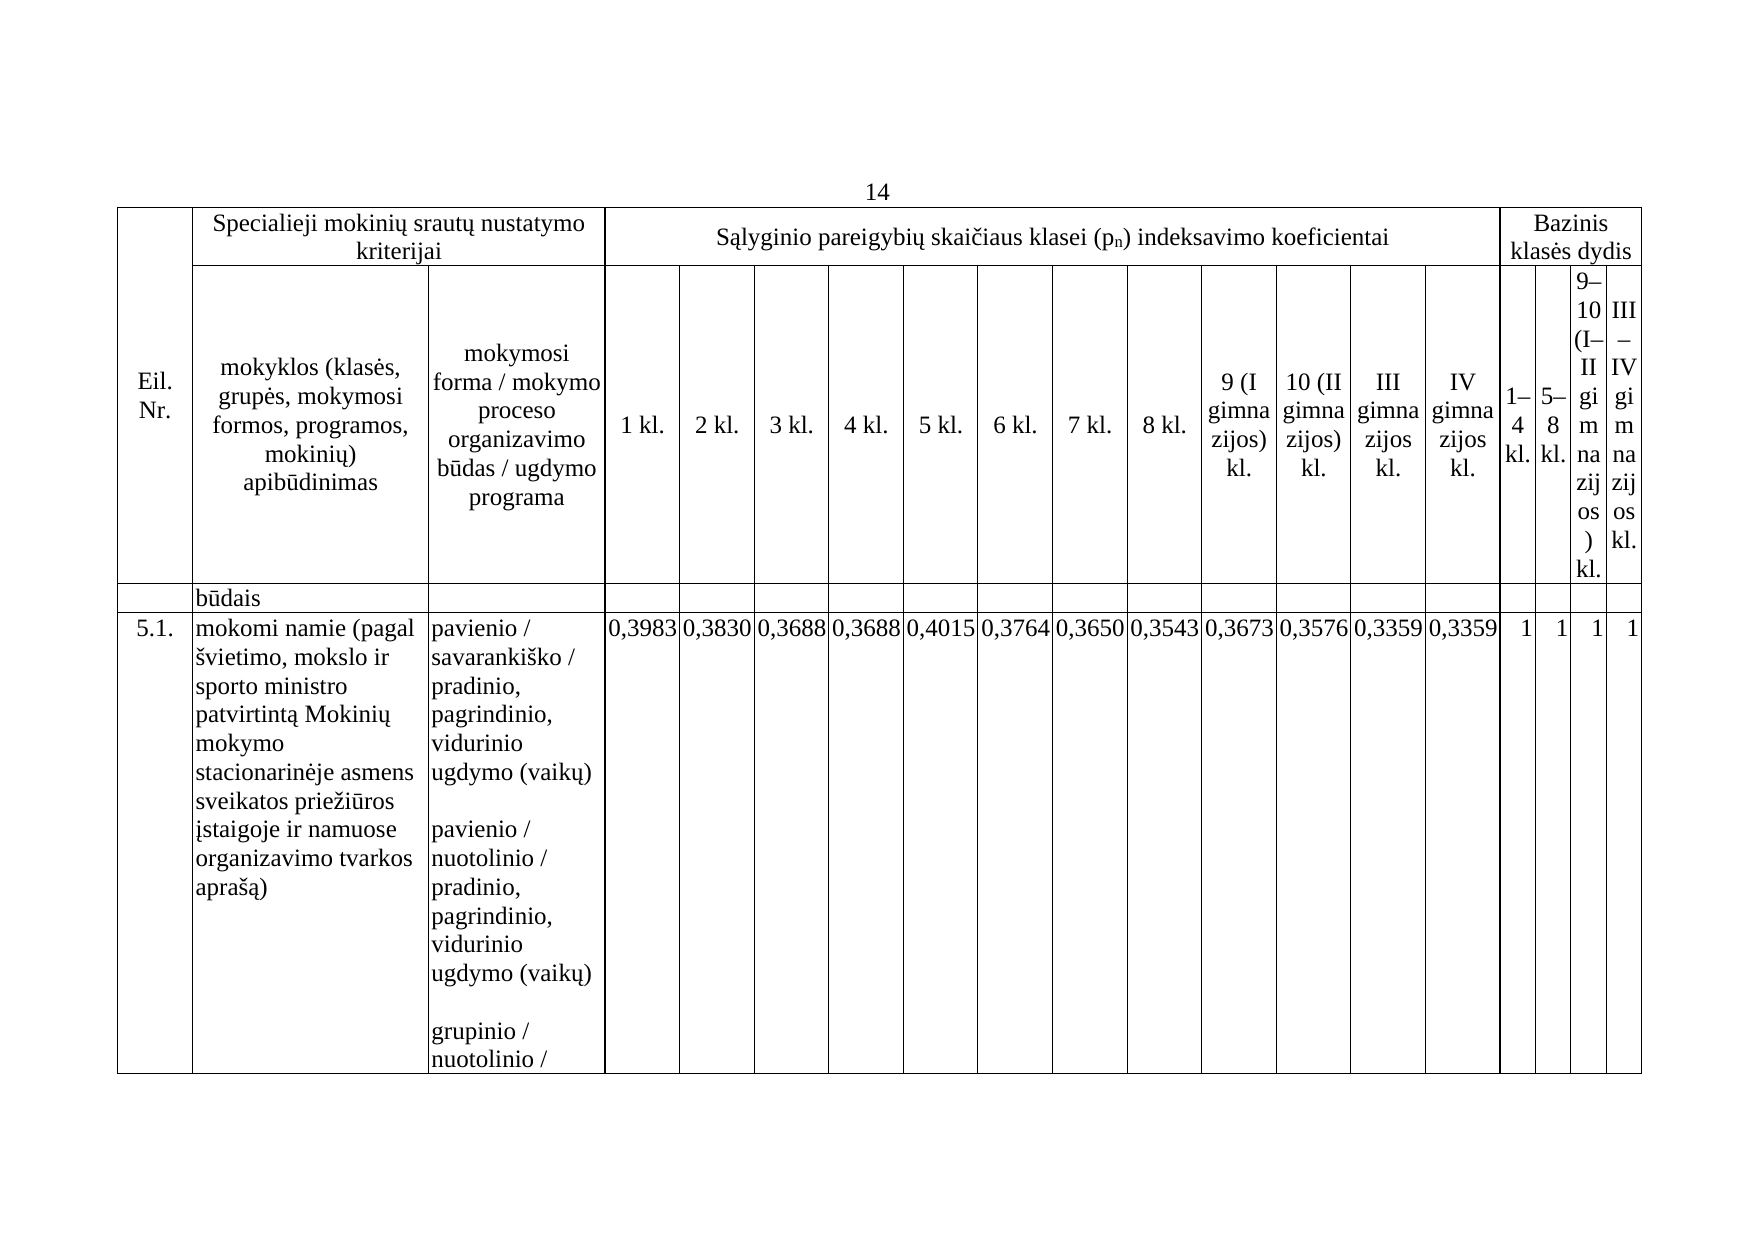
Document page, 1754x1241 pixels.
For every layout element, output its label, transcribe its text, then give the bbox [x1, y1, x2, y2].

table_cell 1–4 kl. [1501, 266, 1535, 582]
table_cell [1053, 584, 1127, 612]
table_cell [118, 584, 192, 612]
table_header Sąlyginio pareigybių skaičiaus klasei (pn) indeksavimo koeficientai [606, 208, 1499, 265]
table_header Eil. Nr. [118, 208, 192, 582]
table_cell 0,3830 [680, 613, 754, 1073]
table_cell 0,3673 [1202, 613, 1276, 1073]
table_cell [1501, 584, 1535, 612]
table_header Bazinis klasės dydis [1501, 208, 1641, 265]
table_cell 6 kl. [978, 266, 1052, 582]
table_cell 0,3576 [1277, 613, 1350, 1073]
table_cell 0,3983 [606, 613, 679, 1073]
table_cell 0,3650 [1053, 613, 1127, 1073]
table_cell mokyklos (klasės, grupės, mokymosi formos, programos, mokinių) apibūdinimas [193, 266, 428, 582]
table_cell 9 (I gimnazijos) kl. [1202, 266, 1276, 582]
table_cell 0,3543 [1128, 613, 1201, 1073]
table_cell 1 [1607, 613, 1641, 1073]
table_cell III–IV gimnazijos kl. [1607, 266, 1641, 582]
table_cell [1536, 584, 1570, 612]
table_cell [755, 584, 828, 612]
table_cell [1128, 584, 1201, 612]
table_header Specialieji mokinių srautų nustatymo kriterijai [193, 208, 604, 265]
table_cell 0,3359 [1351, 613, 1425, 1073]
table_cell [1607, 584, 1641, 612]
table_cell 0,3688 [829, 613, 903, 1073]
table_cell [1426, 584, 1499, 612]
table_cell 1 [1571, 613, 1606, 1073]
table_cell [429, 584, 604, 612]
table_cell III gimnazijos kl. [1351, 266, 1425, 582]
table_cell [1202, 584, 1276, 612]
table_cell [904, 584, 977, 612]
table_cell mokymosi forma / mokymo proceso organizavimo būdas / ugdymo programa [429, 266, 604, 582]
table_cell 0,3688 [755, 613, 828, 1073]
table_cell 5.1. [118, 613, 192, 1073]
table_cell mokomi namie (pagal švietimo, mokslo ir sporto ministro patvirtintą Mokinių mokymo stacionarinėje asmens sveikatos priežiūros įstaigoje ir namuose organizavimo tvarkos aprašą) [193, 613, 428, 1073]
table_cell 0,4015 [904, 613, 977, 1073]
table_cell 7 kl. [1053, 266, 1127, 582]
table_cell 0,3359 [1426, 613, 1499, 1073]
table_cell 8 kl. [1128, 266, 1201, 582]
table_cell 5 kl. [904, 266, 977, 582]
table_cell 1 [1536, 613, 1570, 1073]
table_cell [680, 584, 754, 612]
table_cell IV gimnazijos kl. [1426, 266, 1499, 582]
table_cell 0,3764 [978, 613, 1052, 1073]
table_cell pavienio / savarankiško / pradinio, pagrindinio, vidurinio ugdymo (vaikų) pavienio / nuotolinio / pradinio, pagrindinio, vidurinio ugdymo (vaikų) grupinio / nuotolinio / [429, 613, 604, 1073]
table_cell [1351, 584, 1425, 612]
table_cell 10 (II gimnazijos) kl. [1277, 266, 1350, 582]
table_cell [1277, 584, 1350, 612]
table_cell 1 kl. [606, 266, 679, 582]
table_cell 4 kl. [829, 266, 903, 582]
table_cell būdais [193, 584, 428, 612]
table_cell [1571, 584, 1606, 612]
table_cell 2 kl. [680, 266, 754, 582]
table_cell 3 kl. [755, 266, 828, 582]
table_cell 1 [1501, 613, 1535, 1073]
table_cell 9–10 (I–II gimnazijos) kl. [1571, 266, 1606, 582]
table_cell [978, 584, 1052, 612]
table_cell 5–8 kl. [1536, 266, 1570, 582]
table_cell [606, 584, 679, 612]
table_cell [829, 584, 903, 612]
